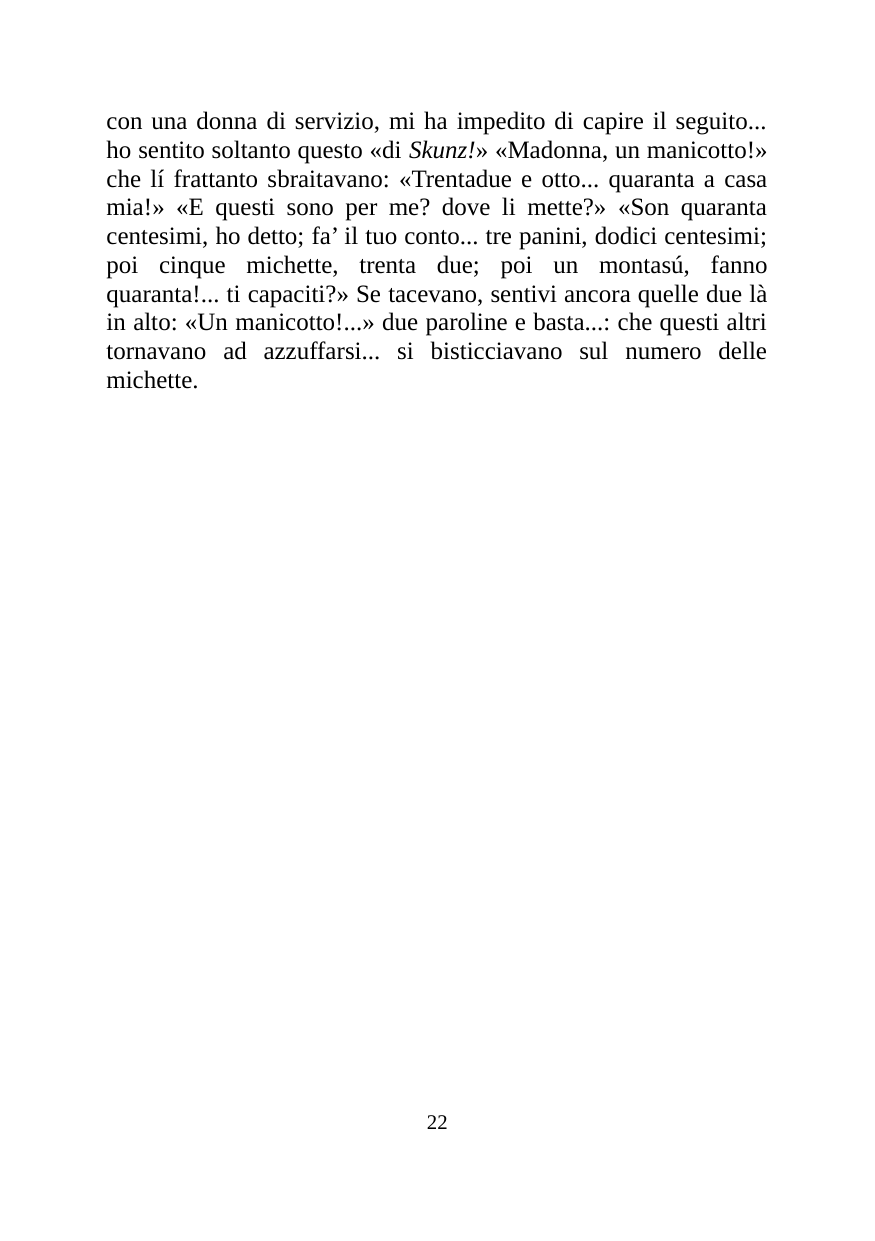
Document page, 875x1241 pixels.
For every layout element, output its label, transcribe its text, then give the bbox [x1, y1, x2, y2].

text con una donna di servizio, mi ha impedito di capire il seguito... ho sentito soltanto questo «di Skunz!» «Madonna, un manicotto!» che lí frattanto sbraitavano: «Trentadue e otto... quaranta a casa mia!» «E questi sono per me? dove li mette?» «Son quaranta centesimi, ho detto; fa’ il tuo conto... tre panini, dodici centesimi; poi cinque michette, trenta due; poi un montasú, fanno quaranta!... ti capaciti?» Se tacevano, sentivi ancora quelle due là in alto: «Un manicotto!...» due paroline e basta...: che questi altri tornavano ad azzuffarsi... si bisticciavano sul numero delle michette. [106, 106, 768, 394]
